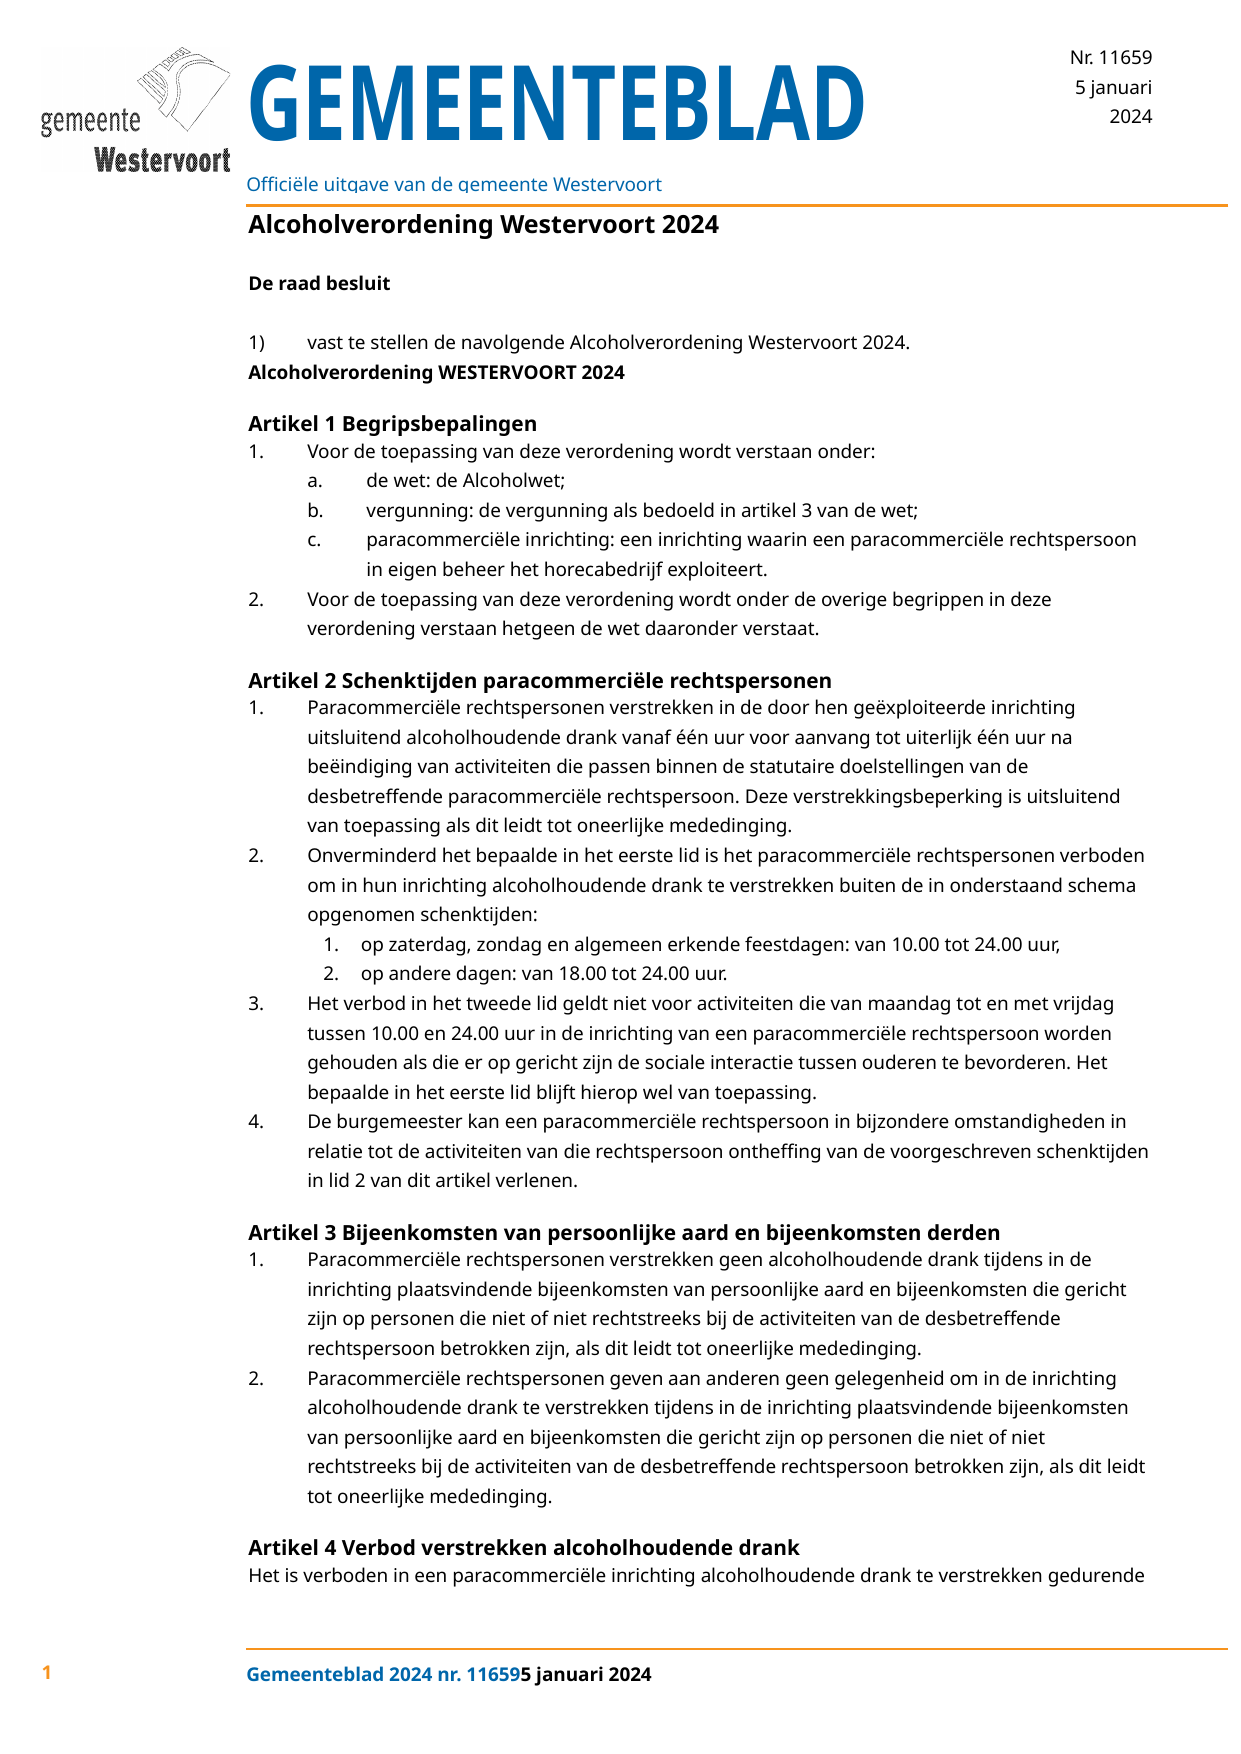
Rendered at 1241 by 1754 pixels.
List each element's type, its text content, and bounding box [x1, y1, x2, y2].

list op zaterdag, zondag en algemeen erkende feestdagen: van 10.00 tot 24.00 uur, [323, 931, 1152, 957]
picture [41, 47, 231, 172]
list Onverminderd het bepaalde in het eerste lid is het paracommerciële rechtspersonen verboden om in hun inrichting alcoholhoudende drank te verstrekken buiten de in onderstaand schema opgenomen schenktijden: [248, 842, 1152, 927]
list de wet: de Alcoholwet; [307, 467, 1152, 493]
text Alcoholverordening WESTERVOORT 2024 [248, 359, 1152, 385]
list Paracommerciële rechtspersonen verstrekken in de door hen geëxploiteerde inrichting uitsluitend alcoholhoudende drank vanaf één uur voor aanvang tot uiterlijk één uur na beëindiging van activiteiten die passen binnen de statutaire doelstellingen van de desbetreffende paracommerciële rechtspersoon. Deze verstrekkingsbeperking is uitsluitend van toepassing als dit leidt tot oneerlijke mededinging. [248, 694, 1152, 838]
list Voor de toepassing van deze verordening wordt verstaan onder: [248, 438, 1152, 464]
list vast te stellen de navolgende Alcoholverordening Westervoort 2024. [248, 329, 1152, 355]
list Paracommerciële rechtspersonen verstrekken geen alcoholhoudende drank tijdens in de inrichting plaatsvindende bijeenkomsten van persoonlijke aard en bijeenkomsten die gericht zijn op personen die niet of niet rechtstreeks bij de activiteiten van de desbetreffende rechtspersoon betrokken zijn, als dit leidt tot oneerlijke mededinging. [248, 1246, 1152, 1361]
list op andere dagen: van 18.00 tot 24.00 uur. [323, 961, 1152, 986]
list Voor de toepassing van deze verordening wordt onder de overige begrippen in deze verordening verstaan hetgeen de wet daaronder verstaat. [248, 586, 1152, 641]
text Artikel 2 Schenktijden paracommerciële rechtspersonen [248, 666, 1152, 694]
list Paracommerciële rechtspersonen geven aan anderen geen gelegenheid om in de inrichting alcoholhoudende drank te verstrekken tijdens in de inrichting plaatsvindende bijeenkomsten van persoonlijke aard en bijeenkomsten die gericht zijn op personen die niet of niet rechtstreeks bij de activiteiten van de desbetreffende rechtspersoon betrokken zijn, als dit leidt tot oneerlijke mededinging. [248, 1365, 1152, 1509]
list vergunning: de vergunning als bedoeld in artikel 3 van de wet; [307, 497, 1152, 523]
text Alcoholverordening Westervoort 2024 [248, 207, 1152, 241]
text De raad besluit [248, 270, 1152, 296]
list Het verbod in het tweede lid geldt niet voor activiteiten die van maandag tot en met vrijdag tussen 10.00 en 24.00 uur in de inrichting van een paracommerciële rechtspersoon worden gehouden als die er op gericht zijn de sociale interactie tussen ouderen te bevorderen. Het bepaalde in het eerste lid blijft hierop wel van toepassing. [248, 990, 1152, 1104]
list paracommerciële inrichting: een inrichting waarin een paracommerciële rechtspersoon in eigen beheer het horecabedrijf exploiteert. [307, 527, 1152, 582]
text Artikel 1 Begripsbepalingen [248, 409, 1152, 438]
text Het is verboden in een paracommerciële inrichting alcoholhoudende drank te verstrekken gedurende [248, 1562, 1152, 1588]
text Artikel 4 Verbod verstrekken alcoholhoudende drank [248, 1533, 1152, 1562]
text Artikel 3 Bijeenkomsten van persoonlijke aard en bijeenkomsten derden [248, 1218, 1152, 1246]
list De burgemeester kan een paracommerciële rechtspersoon in bijzondere omstandigheden in relatie tot de activiteiten van die rechtspersoon ontheffing van de voorgeschreven schenktijden in lid 2 van dit artikel verlenen. [248, 1108, 1152, 1193]
